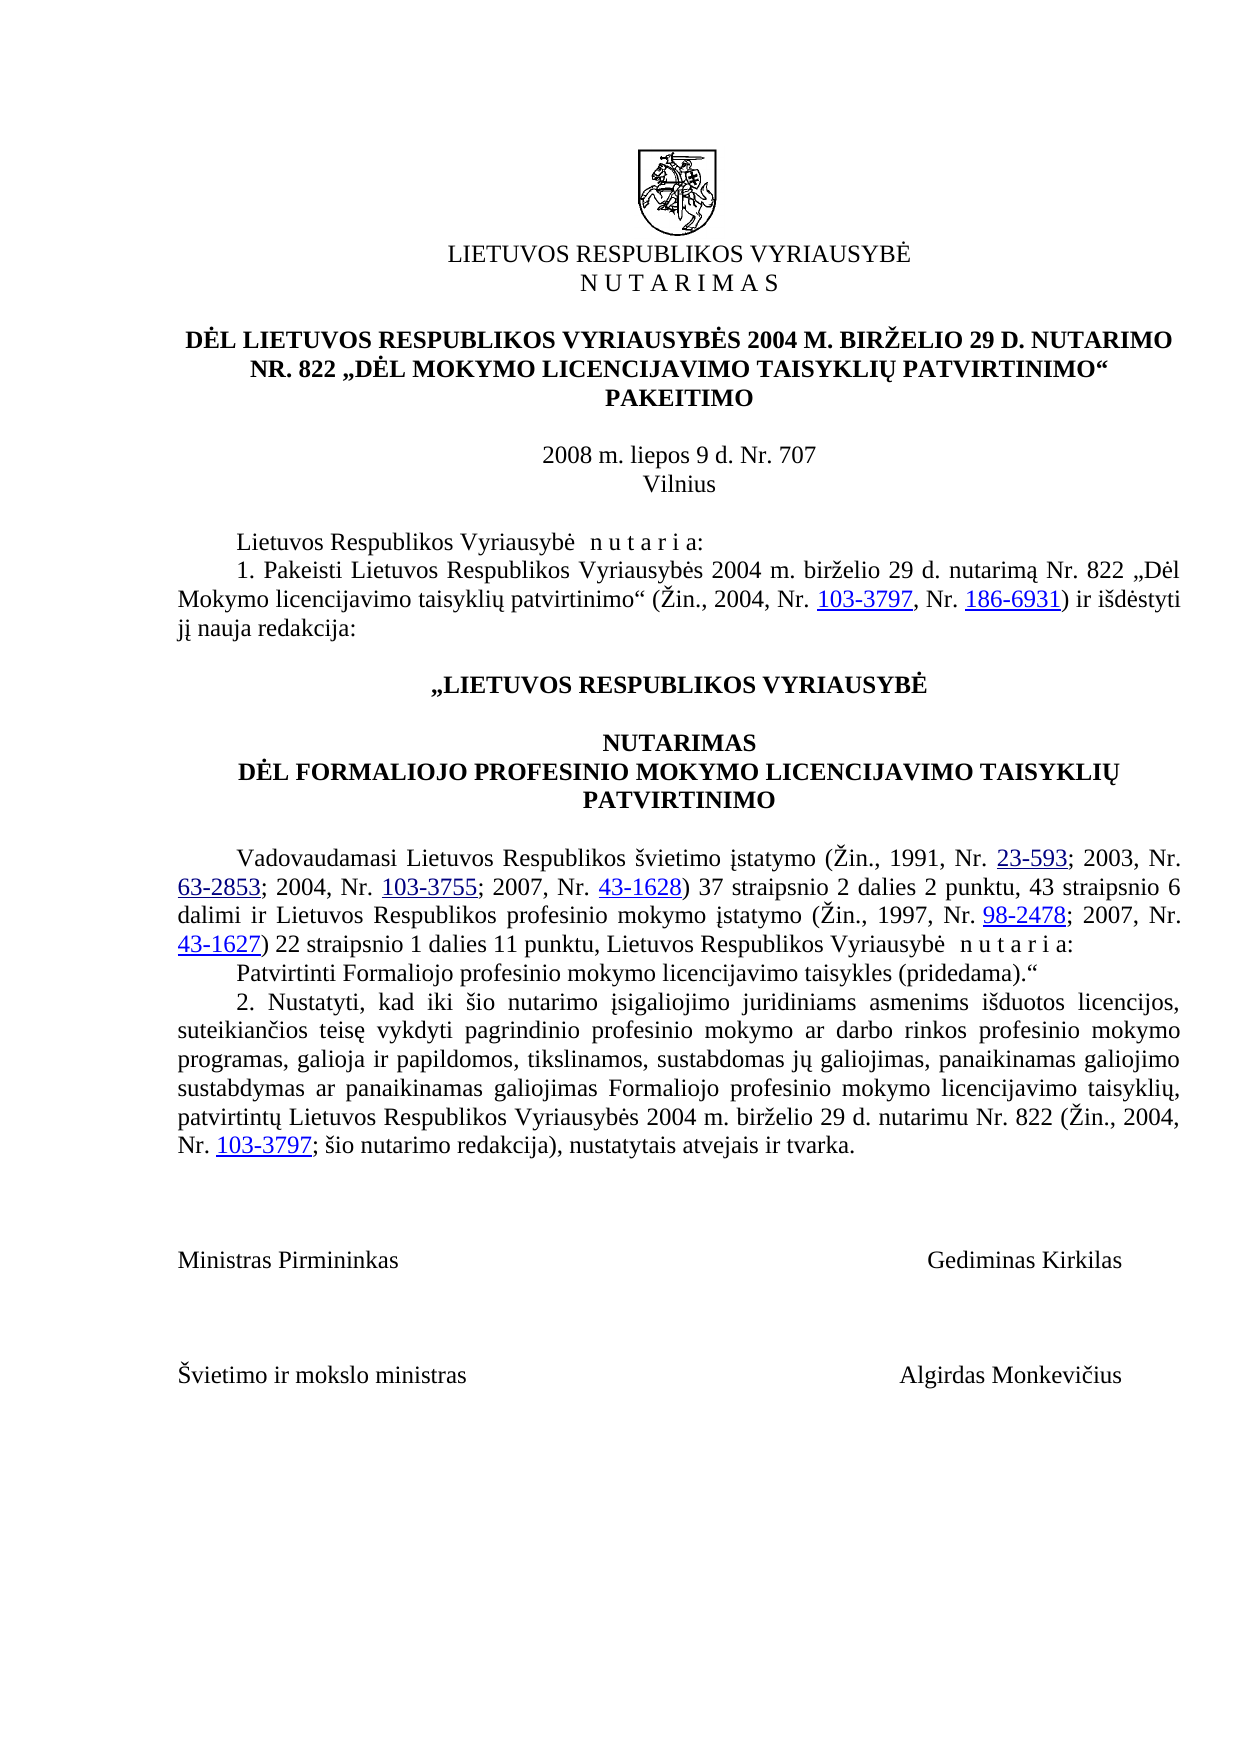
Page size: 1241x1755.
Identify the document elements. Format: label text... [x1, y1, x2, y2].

text DĖL LIETUVOS RESPUBLIKOS VYRIAUSYBĖS 2004 M. BIRŽELIO 29 D. NUTARIMO nR. 822 „DĖL MOKYMO LICENCIJAVIMO TAISYKLIŲ PATVIRTINIMO“ PAKEITIMO [177, 325, 1181, 412]
text 1. Pakeisti Lietuvos Respublikos Vyriausybės 2004 m. birželio 29 d. nutarimą Nr. 822 „Dėl Mokymo licencijavimo taisyklių patvirtinimo“ (Žin., 2004, Nr. 103-3797, Nr. 186-6931) ir išdėstyti jį nauja redakcija: [177, 555, 1181, 642]
text Patvirtinti Formaliojo profesinio mokymo licencijavimo taisykles (pridedama).“ [177, 958, 1181, 987]
text „LIETUVOS RESPUBLIKOS VYRIAUSYBĖ [177, 670, 1181, 699]
text Vadovaudamasi Lietuvos Respublikos švietimo įstatymo (Žin., 1991, Nr. 23-593; 2003, Nr. 63-2853; 2004, Nr. 103-3755; 2007, Nr. 43-1628) 37 straipsnio 2 dalies 2 punktu, 43 straipsnio 6 dalimi ir Lietuvos Respublikos profesinio mokymo įstatymo (Žin., 1997, Nr. 98-2478; 2007, Nr. 43-1627) 22 straipsnio 1 dalies 11 punktu, Lietuvos Respublikos Vyriausybė nutaria: [177, 843, 1181, 958]
text DĖL FORMALIOJO PROFESINIO MOKYMO LICENCIJAVIMO TAISYKLIŲ PATVIRTINIMO [177, 757, 1181, 814]
text NUTARIMAS [177, 268, 1181, 297]
text 2. Nustatyti, kad iki šio nutarimo įsigaliojimo juridiniams asmenims išduotos licencijos, suteikiančios teisę vykdyti pagrindinio profesinio mokymo ar darbo rinkos profesinio mokymo programas, galioja ir papildomos, tikslinamos, sustabdomas jų galiojimas, panaikinamas galiojimo sustabdymas ar panaikinamas galiojimas Formaliojo profesinio mokymo licencijavimo taisyklių, patvirtintų Lietuvos Respublikos Vyriausybės 2004 m. birželio 29 d. nutarimu Nr. 822 (Žin., 2004, Nr. 103-3797; šio nutarimo redakcija), nustatytais atvejais ir tvarka. [177, 987, 1181, 1159]
text Švietimo ir mokslo ministras Algirdas Monkevičius [177, 1360, 1181, 1389]
text 2008 m. liepos 9 d. Nr. 707 [177, 440, 1181, 469]
text Vilnius [177, 469, 1181, 498]
text Lietuvos Respublikos Vyriausybė nutaria: [177, 527, 1181, 555]
text Lietuvos Respublikos Vyriausybė [177, 239, 1181, 268]
text Ministras Pirmininkas Gediminas Kirkilas [177, 1245, 1181, 1274]
text NUTARIMAS [177, 728, 1181, 757]
